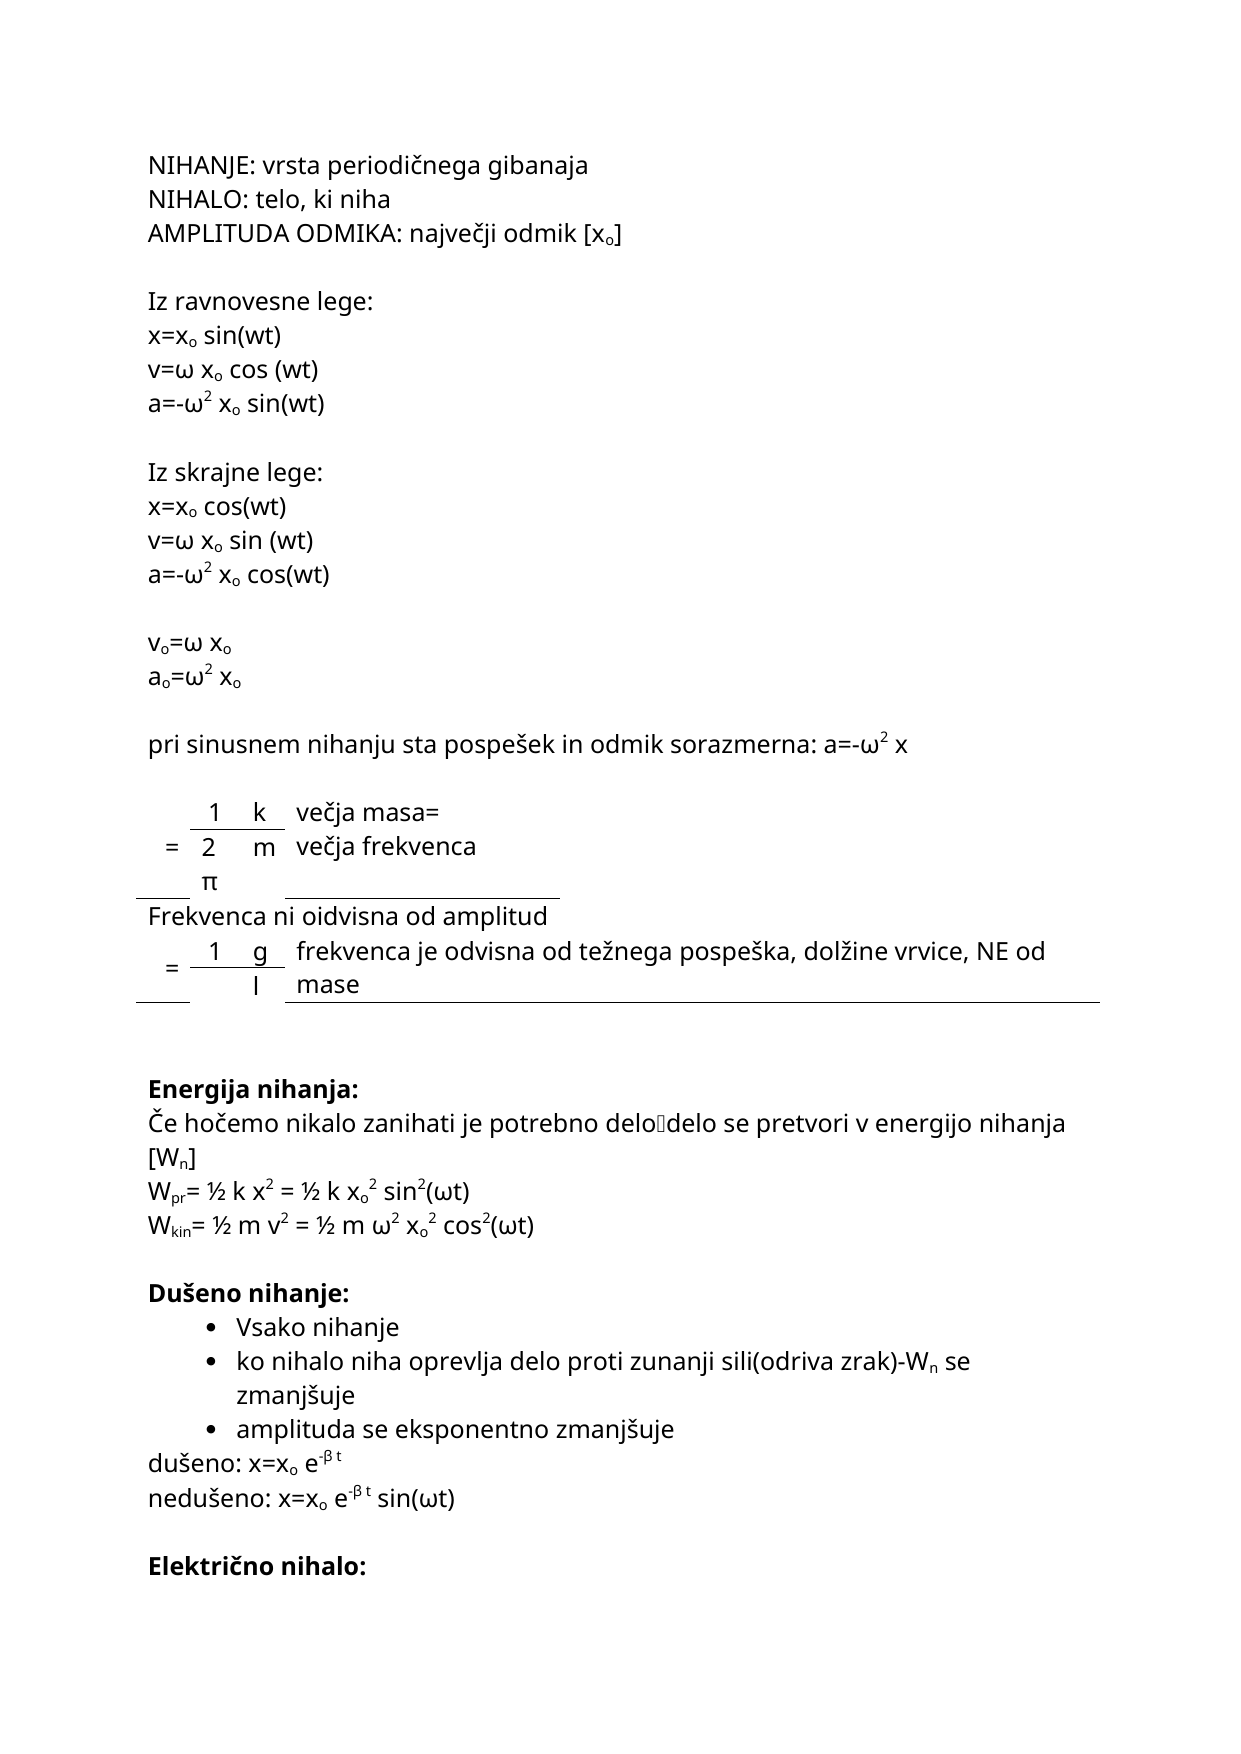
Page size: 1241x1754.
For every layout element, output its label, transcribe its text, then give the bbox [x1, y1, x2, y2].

text dušeno: x=xo e-β t [148, 1446, 1093, 1480]
table_header frekvenca je odvisna od težnega pospeška, dolžine vrvice, NE od mase [285, 933, 1099, 1002]
text nedušeno: x=xo e-β t sin(ωt) [148, 1480, 1093, 1514]
table_cell [190, 968, 241, 1002]
table_header g [241, 933, 285, 967]
text Iz skrajne lege: [148, 454, 1093, 488]
table_header = [136, 933, 190, 1002]
text a=-ω2 xo sin(wt) [148, 386, 1093, 420]
text AMPLITUDA ODMIKA: največji odmik [xo] [148, 216, 1093, 250]
text NIHALO: telo, ki niha [148, 182, 1093, 216]
text ao=ω2 xo [148, 658, 1093, 693]
table_header 1 [190, 795, 241, 829]
text vo=ω xo [148, 624, 1093, 658]
text pri sinusnem nihanju sta pospešek in odmik sorazmerna: a=-ω2 x [148, 727, 1093, 761]
table_header večja masa= večja frekvenca [285, 795, 560, 898]
table_cell m [241, 830, 285, 898]
text v=ω xo cos (wt) [148, 352, 1093, 386]
text NIHANJE: vrsta periodičnega gibanaja [148, 148, 1093, 182]
table_header = [136, 795, 190, 898]
text Frekvenca ni oidvisna od amplitud [148, 899, 1093, 933]
text Dušeno nihanje: [148, 1276, 1093, 1310]
table_header k [241, 795, 285, 829]
text v=ω xo sin (wt) [148, 522, 1093, 556]
list Vsako nihanje [207, 1310, 1093, 1344]
table_cell l [241, 968, 285, 1002]
text x=xo sin(wt) [148, 318, 1093, 352]
text Wkin= ½ m v2 = ½ m ω2 xo2 cos2(ωt) [148, 1208, 1093, 1242]
text Električno nihalo: [148, 1548, 1093, 1582]
text x=xo cos(wt) [148, 488, 1093, 522]
text Če hočemo nikalo zanihati je potrebno delodelo se pretvori v energijo nihanja [Wn] [148, 1106, 1093, 1174]
text Energija nihanja: [148, 1071, 1093, 1106]
text Wpr= ½ k x2 = ½ k xo2 sin2(ωt) [148, 1174, 1093, 1208]
text a=-ω2 xo cos(wt) [148, 556, 1093, 590]
table_header 1 [190, 933, 241, 967]
table_cell 2π [190, 830, 241, 898]
text Iz ravnovesne lege: [148, 284, 1093, 318]
list ko nihalo niha oprevlja delo proti zunanji sili(odriva zrak)-Wn se zmanjšuje [207, 1344, 1093, 1412]
list amplituda se eksponentno zmanjšuje [207, 1412, 1093, 1446]
